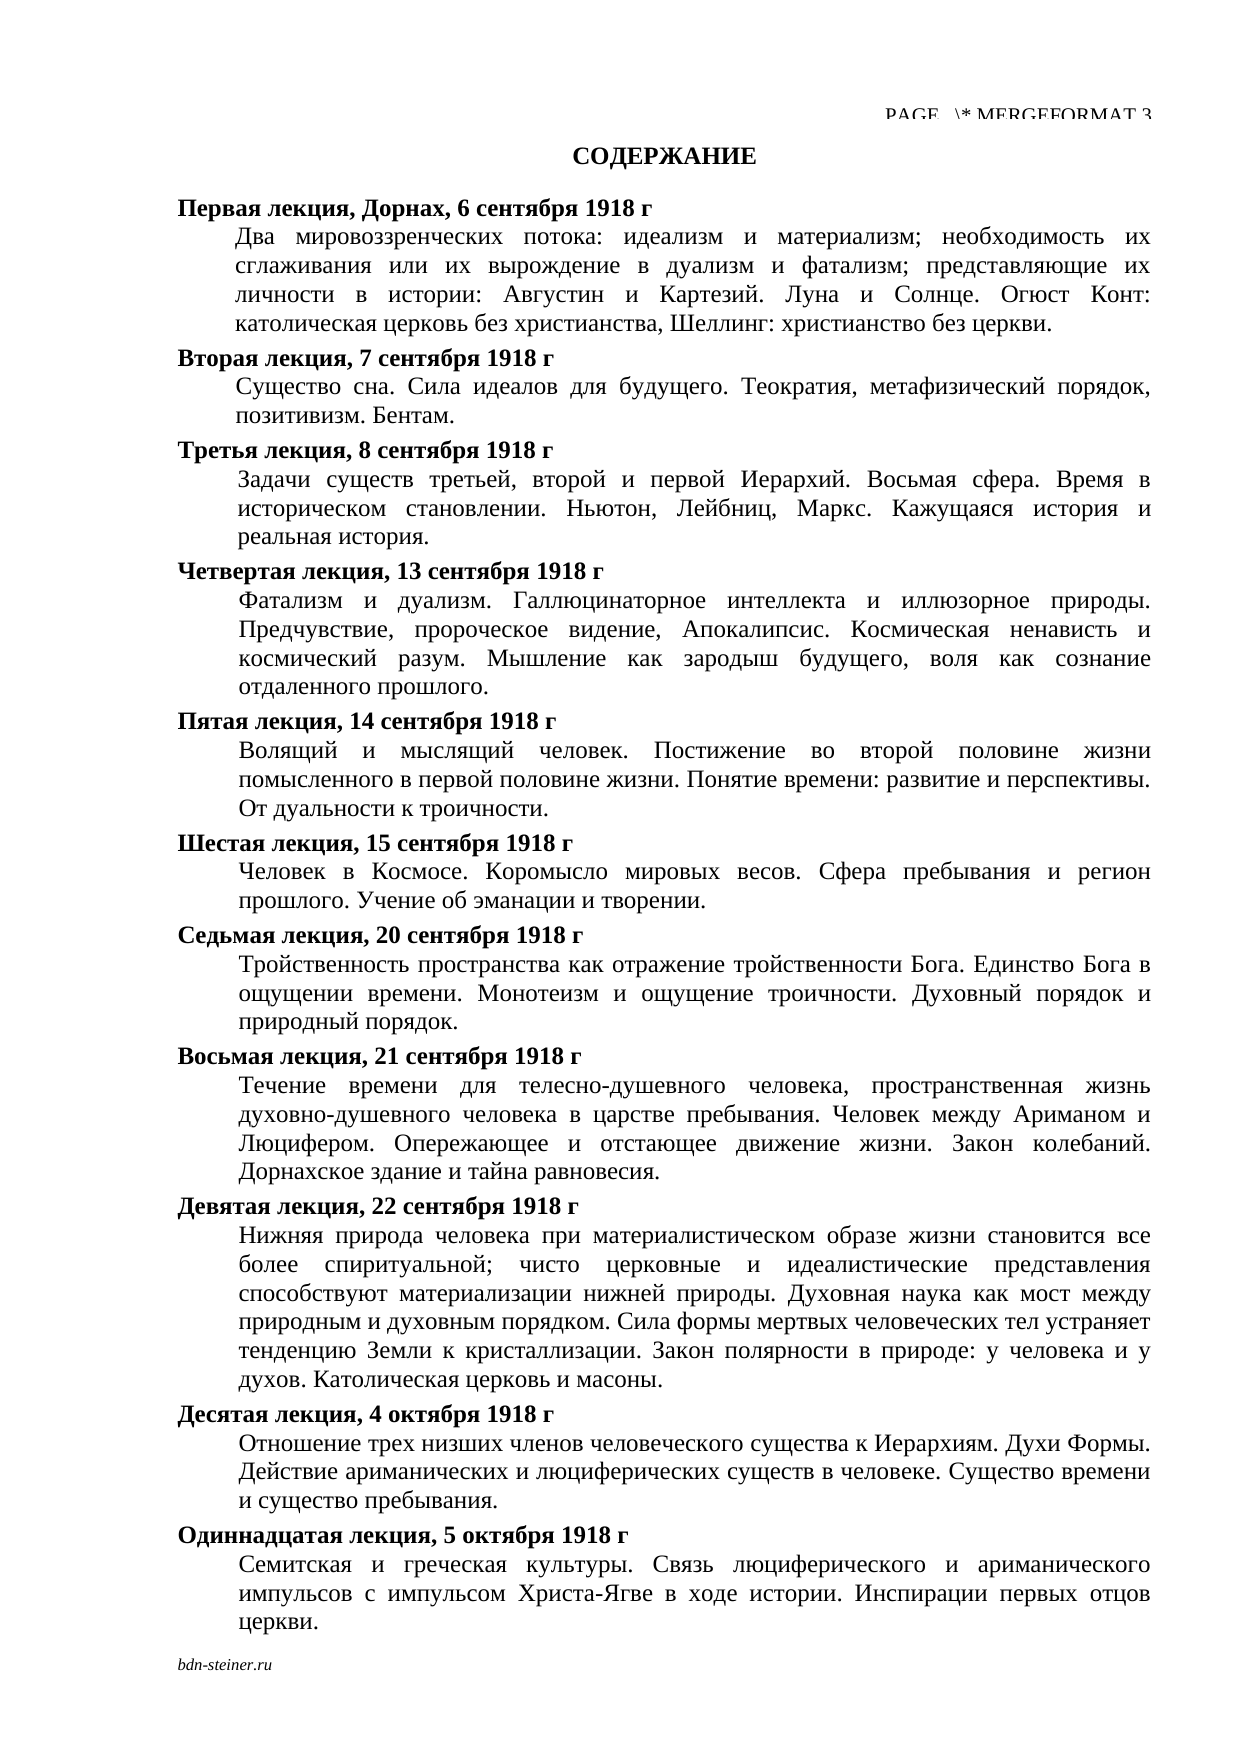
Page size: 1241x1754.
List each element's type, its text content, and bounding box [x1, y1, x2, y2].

text Четвертая лекция, 13 сентября 1918 г [177, 556, 1152, 585]
text Семитская и греческая культуры. Связь люциферического и ариманического импульсов с импульсом Христа-Ягве в ходе истории. Инспирации первых отцов церкви. [238, 1549, 1152, 1635]
text Седьмая лекция, 20 сентября 1918 г [177, 920, 1152, 949]
text Существо сна. Сила идеалов для будущего. Теократия, метафизический порядок, позитивизм. Бентам. [235, 371, 1152, 429]
text Тройственность пространства как отражение тройственности Бога. Единство Бога в ощущении времени. Монотеизм и ощущение троичности. Духовный порядок и природный порядок. [238, 949, 1152, 1035]
text Волящий и мыслящий человек. Постижение во второй половине жизни помысленного в первой половине жизни. Понятие времени: развитие и перспективы. От дуальности к троичности. [238, 735, 1152, 821]
text Первая лекция, Дорнах, 6 сентября 1918 г [177, 193, 1152, 221]
text Восьмая лекция, 21 сентября 1918 г [177, 1041, 1152, 1070]
text Задачи существ третьей, второй и первой Иерархий. Восьмая сфера. Время в историческом становлении. Ньютон, Лейбниц, Маркс. Кажущаяся история и реальная история. [237, 464, 1152, 550]
text Нижняя природа человека при материалистическом образе жизни становится все более спиритуальной; чисто церковные и идеалистические представления способствуют материализации нижней природы. Духовная наука как мост между природным и духовным порядком. Сила формы мертвых человеческих тел устраняет тенденцию Земли к кристаллизации. Закон полярности в природе: у человека и у духов. Католическая церковь и масоны. [238, 1220, 1152, 1393]
text Третья лекция, 8 сентября 1918 г [177, 435, 1152, 464]
text Течение времени для телесно-душевного человека, пространственная жизнь духовно-душевного человека в царстве пребывания. Человек между Ариманом и Люцифером. Опережающее и отстающее движение жизни. Закон колебаний. Дорнахское здание и тайна равновесия. [238, 1070, 1152, 1185]
text Шестая лекция, 15 сентября 1918 г [177, 828, 1152, 856]
text Человек в Космосе. Коромысло мировых весов. Сфера пребывания и регион прошлого. Учение об эманации и творении. [238, 856, 1152, 914]
text Отношение трех низших членов человеческого существа к Иерархиям. Духи Формы. Действие ариманических и люциферических существ в человеке. Существо времени и существо пребывания. [238, 1428, 1152, 1514]
text Десятая лекция, 4 октября 1918 г [177, 1399, 1152, 1428]
text Два мировоззренческих потока: идеализм и материализм; необходимость их сглаживания или их вырождение в дуализм и фатализм; представляющие их личности в истории: Августин и Картезий. Луна и Солнце. Огюст Конт: католическая церковь без христианства, Шеллинг: христианство без церкви. [235, 221, 1152, 336]
text Девятая лекция, 22 сентября 1918 г [177, 1191, 1152, 1220]
text Вторая лекция, 7 сентября 1918 г [177, 343, 1152, 371]
text Пятая лекция, 14 сентября 1918 г [177, 706, 1152, 735]
text Фатализм и дуализм. Галлюцинаторное интеллекта и иллюзорное природы. Предчувствие, пророческое видение, Апокалипсис. Космическая ненависть и космический разум. Мышление как зародыш будущего, воля как сознание отдаленного прошлого. [238, 585, 1152, 700]
text Одиннадцатая лекция, 5 октября 1918 г [177, 1520, 1152, 1549]
text СОДЕРЖАНИЕ [177, 141, 1152, 170]
